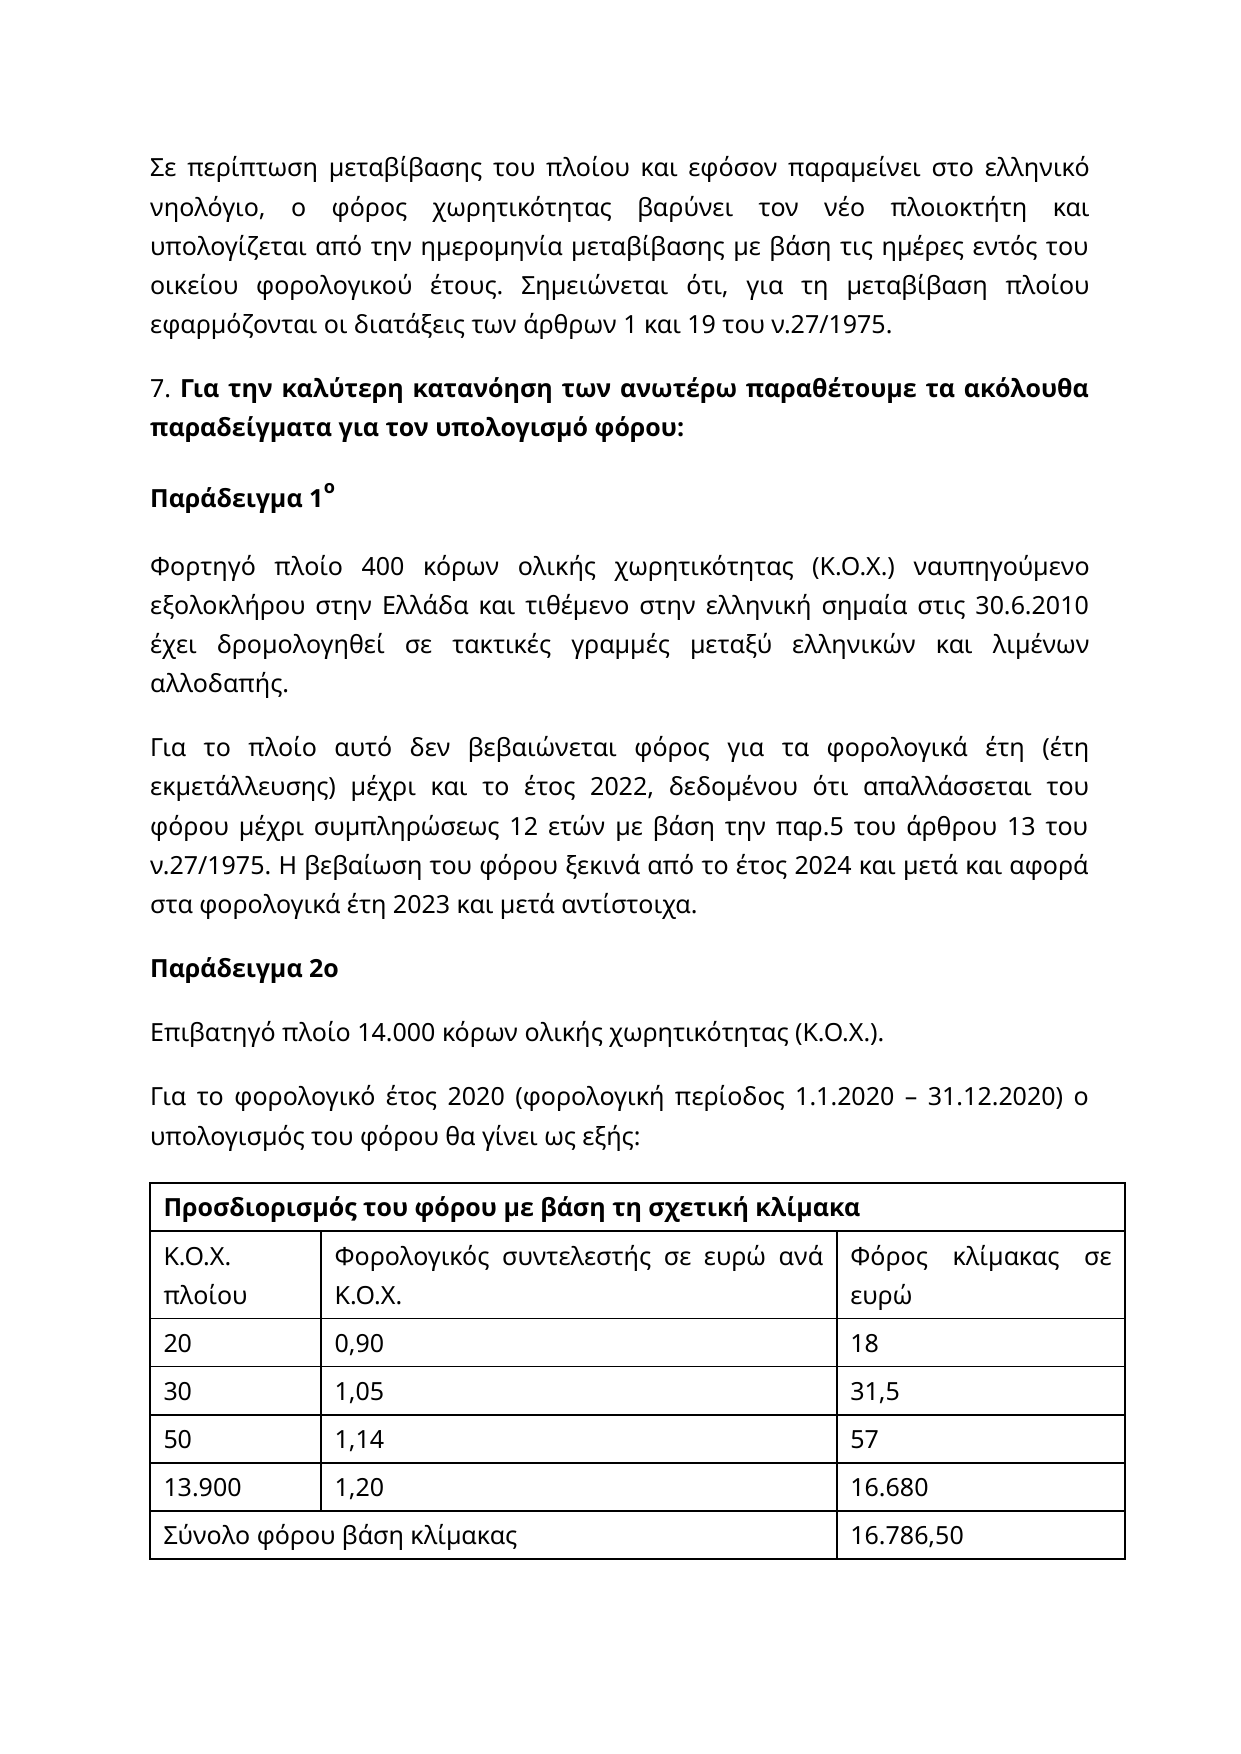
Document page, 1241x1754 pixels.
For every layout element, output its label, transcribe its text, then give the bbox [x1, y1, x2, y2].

text Για το πλοίο αυτό δεν βεβαιώνεται φόρος για τα φορολογικά έτη (έτη εκμετάλλευσης) μέχρι και το έτος 2022, δεδομένου ότι απαλλάσσεται του φόρου μέχρι συμπληρώσεως 12 ετών με βάση την παρ.5 του άρθρου 13 του ν.27/1975. Η βεβαίωση του φόρου ξεκινά από το έτος 2024 και μετά και αφορά στα φορολογικά έτη 2023 και μετά αντίστοιχα. [150, 730, 1090, 921]
table_cell 16.680 [838, 1464, 1124, 1510]
text 7. Για την καλύτερη κατανόηση των ανωτέρω παραθέτουμε τα ακόλουθα παραδείγματα για τον υπολογισμό φόρου: [150, 371, 1090, 444]
text Σε περίπτωση μεταβίβασης του πλοίου και εφόσον παραμείνει στο ελληνικό νηολόγιο, ο φόρος χωρητικότητας βαρύνει τον νέο πλοιοκτήτη και υπολογίζεται από την ημερομηνία μεταβίβασης με βάση τις ημέρες εντός του οικείου φορολογικού έτους. Σημειώνεται ότι, για τη μεταβίβαση πλοίου εφαρμόζονται οι διατάξεις των άρθρων 1 και 19 του ν.27/1975. [150, 150, 1090, 341]
table_cell 1,05 [322, 1367, 836, 1414]
table_cell 50 [151, 1416, 320, 1462]
text Για το φορολογικό έτος 2020 (φορολογική περίοδος 1.1.2020 – 31.12.2020) ο υπολογισμός του φόρου θα γίνει ως εξής: [150, 1079, 1090, 1152]
table_cell 18 [838, 1319, 1124, 1366]
table_cell Σύνολο φόρου βάση κλίμακας [151, 1512, 836, 1558]
table_cell 31,5 [838, 1367, 1124, 1414]
table_cell 13.900 [151, 1464, 320, 1510]
table_cell Κ.Ο.Χ. πλοίου [151, 1232, 320, 1318]
table_cell 1,14 [322, 1416, 836, 1462]
table_cell 20 [151, 1319, 320, 1366]
table_cell 0,90 [322, 1319, 836, 1366]
text Παράδειγμα 1ο [150, 474, 1090, 517]
table_cell 16.786,50 [838, 1512, 1124, 1558]
table_cell 30 [151, 1367, 320, 1414]
text Παράδειγμα 2ο [150, 951, 1090, 985]
table_cell 57 [838, 1416, 1124, 1462]
table_cell 1,20 [322, 1464, 836, 1510]
table_cell Φορολογικός συντελεστής σε ευρώ ανά Κ.Ο.Χ. [322, 1232, 836, 1318]
text Φορτηγό πλοίο 400 κόρων ολικής χωρητικότητας (Κ.Ο.Χ.) ναυπηγούμενο εξολοκλήρου στην Ελλάδα και τιθέμενο στην ελληνική σημαία στις 30.6.2010 έχει δρομολογηθεί σε τακτικές γραμμές μεταξύ ελληνικών και λιμένων αλλοδαπής. [150, 548, 1090, 700]
text Επιβατηγό πλοίο 14.000 κόρων ολικής χωρητικότητας (Κ.Ο.Χ.). [150, 1015, 1090, 1049]
table_cell Φόρος κλίμακας σε ευρώ [838, 1232, 1124, 1318]
table_header Προσδιορισμός του φόρου με βάση τη σχετική κλίμακα [151, 1184, 1124, 1230]
